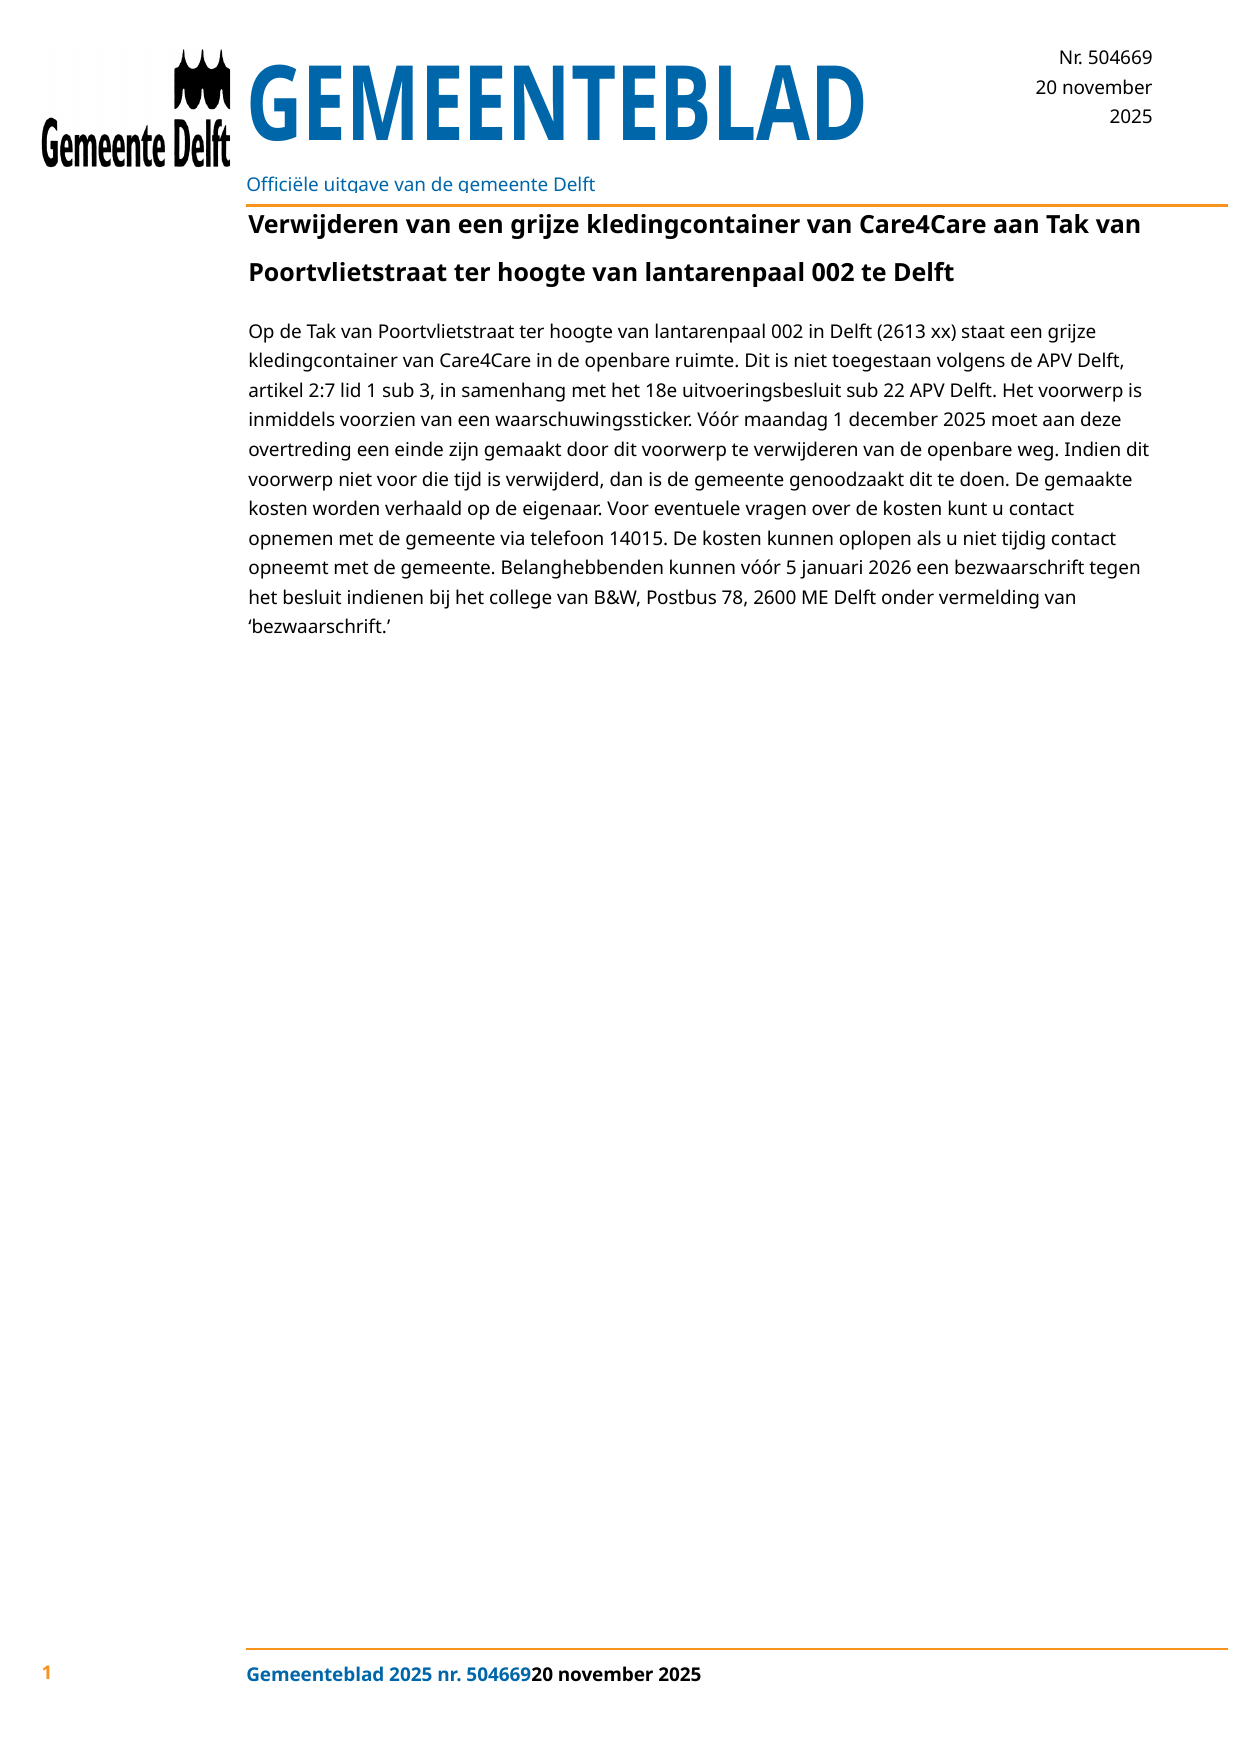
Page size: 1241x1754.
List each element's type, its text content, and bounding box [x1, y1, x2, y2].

text Verwijderen van een grijze kledingcontainer van Care4Care aan Tak van Poortvlietstraat ter hoogte van lantarenpaal 002 te Delft [248, 207, 1152, 288]
picture [41, 47, 231, 172]
text Op de Tak van Poortvlietstraat ter hoogte van lantarenpaal 002 in Delft (2613 xx) staat een grijze kledingcontainer van Care4Care in de openbare ruimte. Dit is niet toegestaan volgens de APV Delft, artikel 2:7 lid 1 sub 3, in samenhang met het 18e uitvoeringsbesluit sub 22 APV Delft. Het voorwerp is inmiddels voorzien van een waarschuwingssticker. Vóór maandag 1 december 2025 moet aan deze overtreding een einde zijn gemaakt door dit voorwerp te verwijderen van de openbare weg. Indien dit voorwerp niet voor die tijd is verwijderd, dan is de gemeente genoodzaakt dit te doen. De gemaakte kosten worden verhaald op de eigenaar. Voor eventuele vragen over de kosten kunt u contact opnemen met de gemeente via telefoon 14015. De kosten kunnen oplopen als u niet tijdig contact opneemt met de gemeente. Belanghebbenden kunnen vóór 5 januari 2026 een bezwaarschrift tegen het besluit indienen bij het college van B&W, Postbus 78, 2600 ME Delft onder vermelding van ‘bezwaarschrift.’ [248, 318, 1152, 639]
